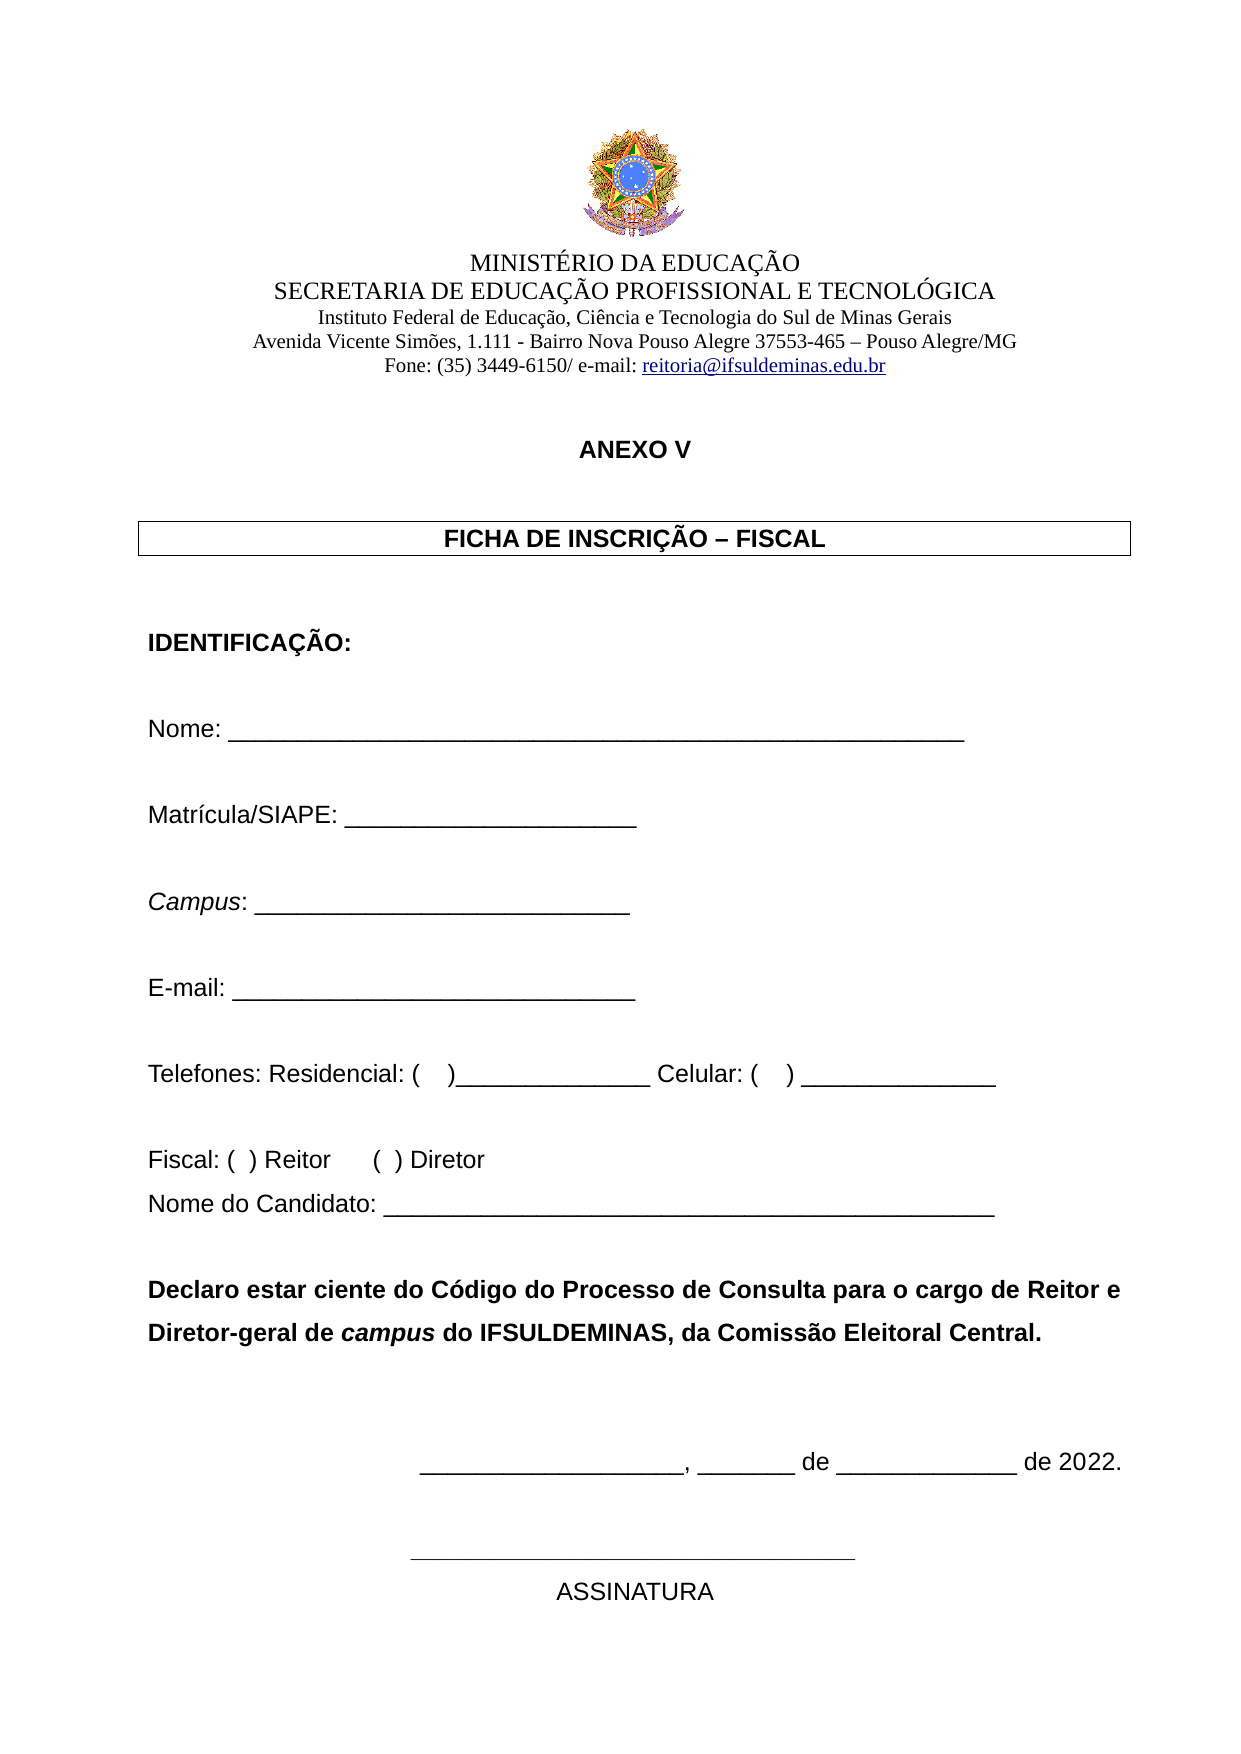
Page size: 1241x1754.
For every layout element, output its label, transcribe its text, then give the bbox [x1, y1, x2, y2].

text Telefones: Residencial: ( )______________ Celular: ( ) ______________ [148, 1059, 1122, 1088]
text Nome do Candidato: ____________________________________________ [148, 1189, 1122, 1217]
text ASSINATURA [148, 1577, 1122, 1606]
text Nome: _____________________________________________________ [148, 714, 1122, 743]
text MINISTÉRIO DA EDUCAÇÃO [148, 248, 1122, 276]
picture [583, 127, 687, 239]
text Campus: ___________________________ [148, 887, 1122, 916]
text ________________________________ [148, 1534, 1122, 1562]
text Matrícula/SIAPE: _____________________ [148, 801, 1122, 829]
text FICHA DE INSCRIÇÃO – FISCAL [139, 522, 1130, 555]
text Declaro estar ciente do Código do Processo de Consulta para o cargo de Reitor e Diretor-geral de campus do IFSULDEMINAS, da Comissão Eleitoral Central. [148, 1275, 1122, 1347]
text ANEXO V [148, 435, 1122, 464]
text Fone: (35) 3449-6150/ e-mail: reitoria@ifsuldeminas.edu.br [148, 353, 1122, 377]
text IDENTIFICAÇÃO: [148, 628, 1122, 657]
text Fiscal: ( ) Reitor ( ) Diretor [148, 1146, 1122, 1174]
text ___________________, _______ de _____________ de 2022. [148, 1447, 1122, 1476]
text Avenida Vicente Simões, 1.111 - Bairro Nova Pouso Alegre 37553-465 – Pouso Alegre/MG [148, 329, 1122, 353]
text Instituto Federal de Educação, Ciência e Tecnologia do Sul de Minas Gerais [148, 305, 1122, 329]
text SECRETARIA DE EDUCAÇÃO PROFISSIONAL E TECNOLÓGICA [148, 276, 1122, 305]
text E-mail: _____________________________ [148, 973, 1122, 1002]
